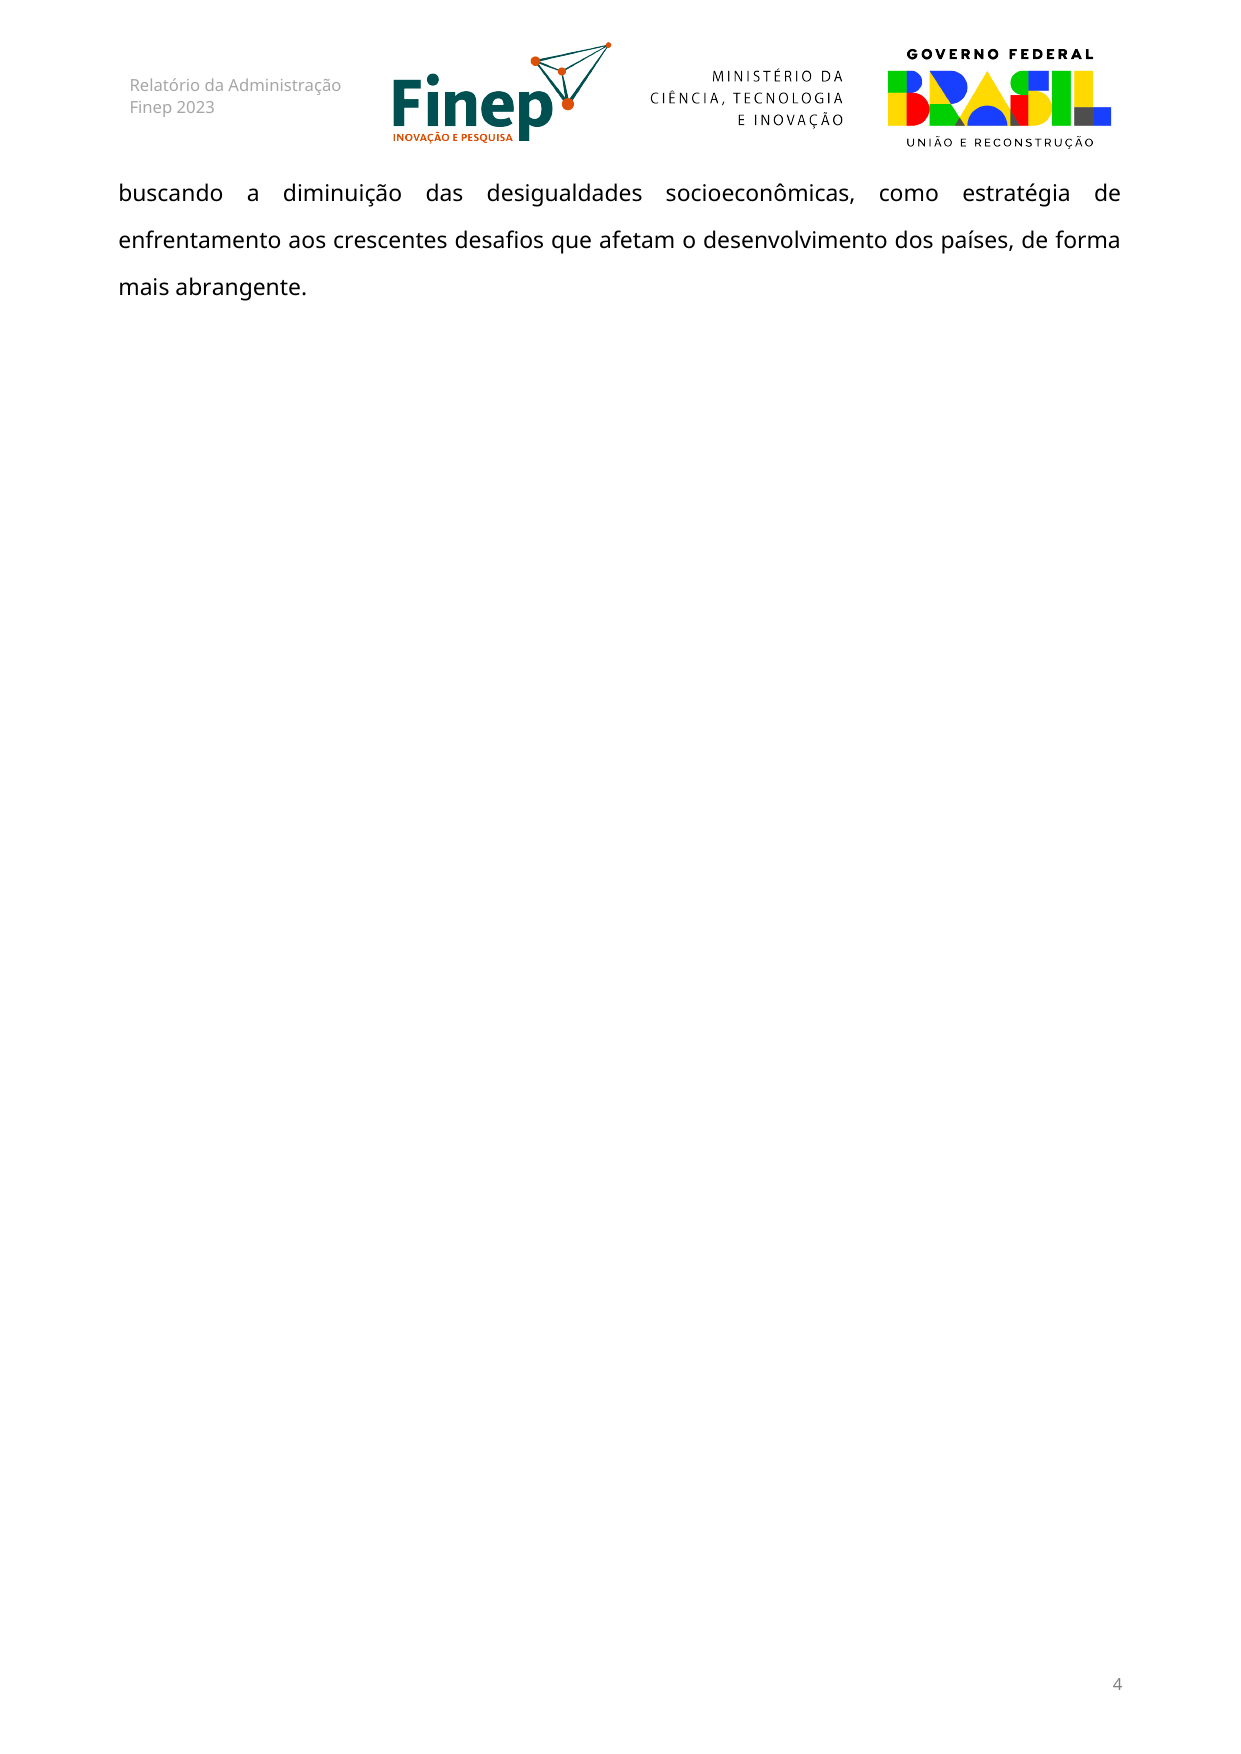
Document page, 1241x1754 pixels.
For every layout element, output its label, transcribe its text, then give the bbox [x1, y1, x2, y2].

text buscando a diminuição das desigualdades socioeconômicas, como estratégia de enfrentamento aos crescentes desafios que afetam o desenvolvimento dos países, de forma mais abrangente. [118, 177, 1122, 302]
